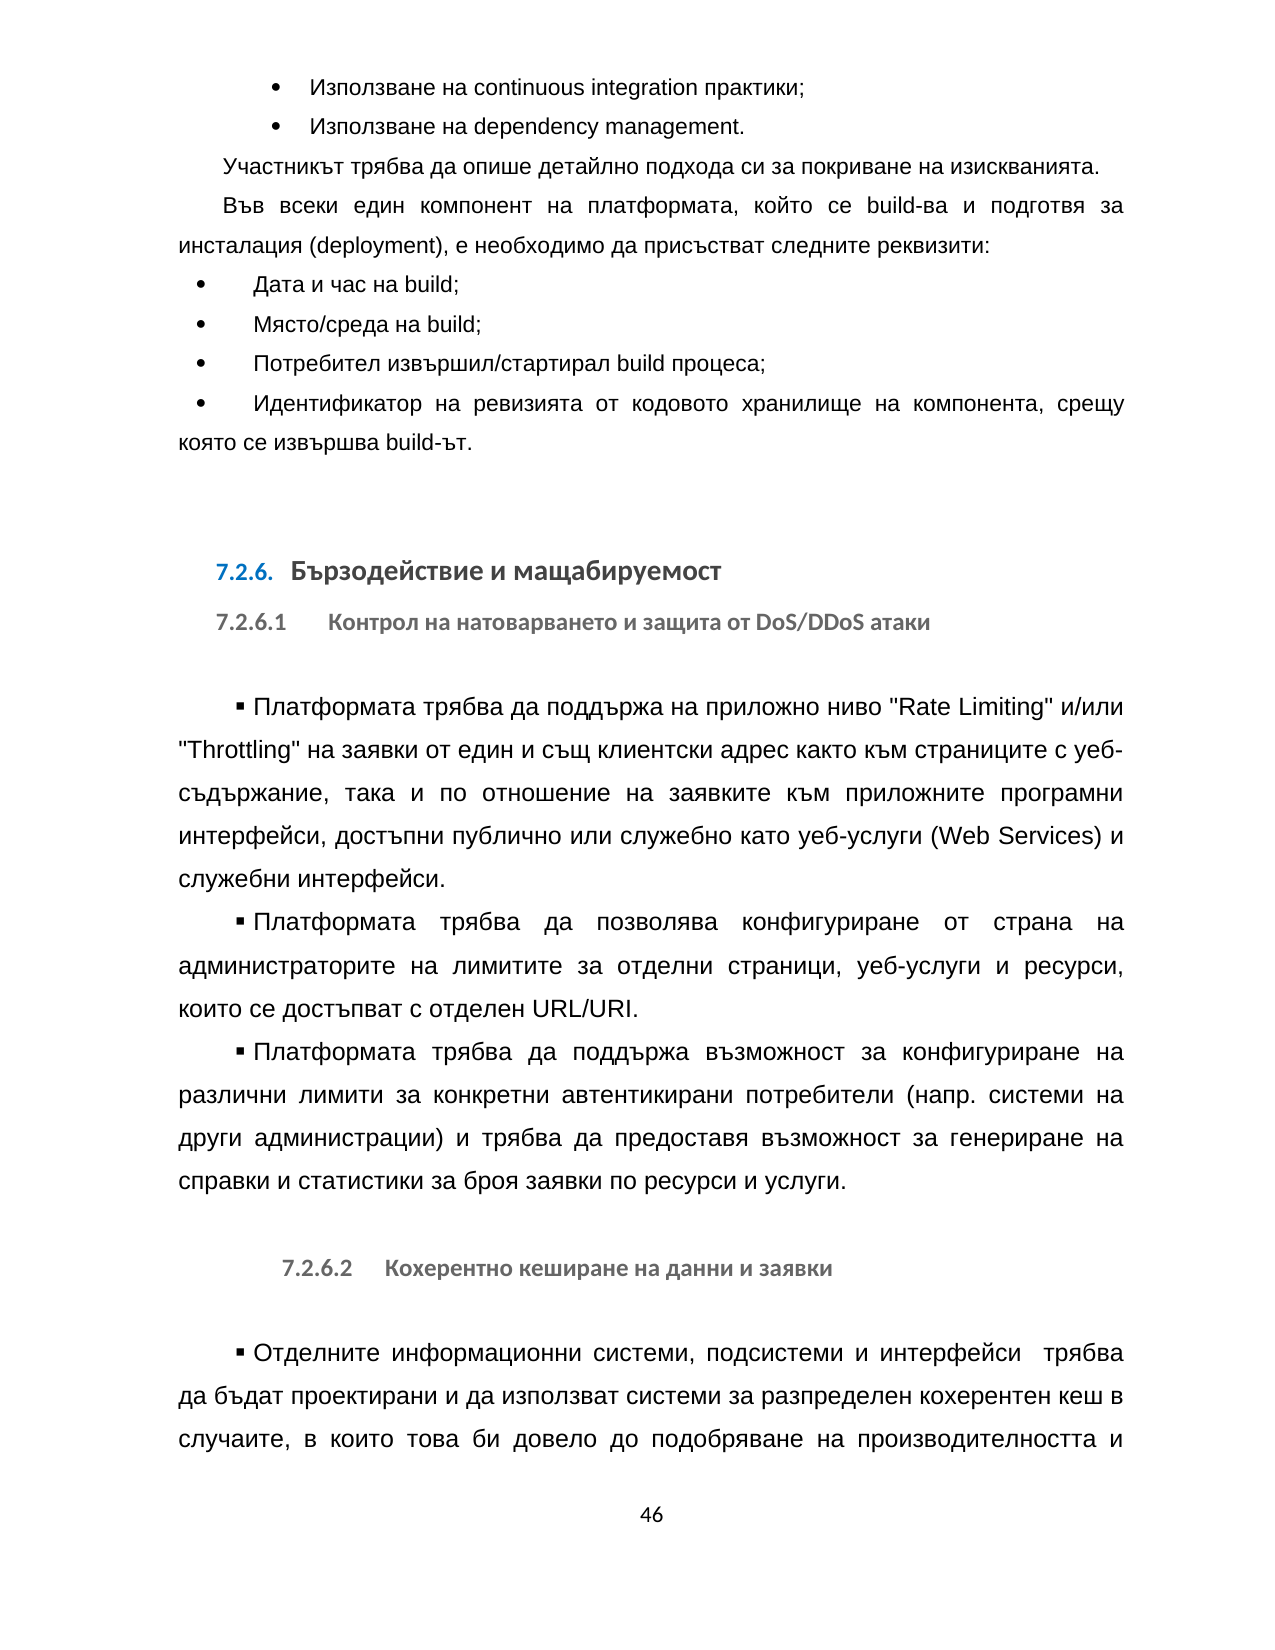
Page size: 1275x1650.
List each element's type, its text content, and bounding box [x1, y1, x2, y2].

list Място/среда на build; [178, 311, 1125, 337]
list Използване на continuous integration практики; [272, 74, 1125, 100]
list Използване на dependency management. [272, 113, 1125, 139]
list Дата и час на build; [178, 271, 1125, 297]
list Платформата трябва да поддържа възможност за конфигуриране на различни лимити за конкретни автентикирани потребители (напр. системи на други администрации) и трябва да предоставя възможност за генериране на справки и статистики за броя заявки по ресурси и услуги. [178, 1037, 1125, 1195]
list Платформата трябва да поддържа на приложно ниво "Rate Limiting" и/или "Throttling" на заявки от един и същ клиентски адрес както към страниците с уеб-съдържание, така и по отношение на заявките към приложните програмни интерфейси, достъпни публично или служебно като уеб-услуги (Web Services) и служебни интерфейси. [178, 692, 1125, 893]
list Идентификатор на ревизията от кодовото хранилище на компонента, срещу която се извършва build-ът. [178, 389, 1125, 455]
text Участникът трябва да опише детайлно подхода си за покриване на изискванията. [178, 153, 1125, 179]
list Отделните информационни системи, подсистеми и интерфейси трябва да бъдат проектирани и да използват системи за разпределен кохерентен кеш в случаите, в които това би довело до подобряване на производителността и [178, 1338, 1125, 1453]
subtitle Бързодействие и мащабируемост [216, 552, 1125, 588]
subtitle Кохерентно кеширане на данни и заявки [282, 1253, 1125, 1283]
text Във всеки един компонент на платформата, който се build-ва и подготвя за инсталация (deployment), е необходимо да присъстват следните реквизити: [178, 192, 1125, 258]
subtitle Контрол на натоварването и защита от DoS/DDoS атаки [178, 606, 1125, 637]
list Платформата трябва да позволява конфигуриране от страна на администраторите на лимитите за отделни страници, уеб-услуги и ресурси, които се достъпват с отделен URL/URI. [178, 907, 1125, 1022]
list Потребител извършил/стартирал build процеса; [178, 350, 1125, 376]
